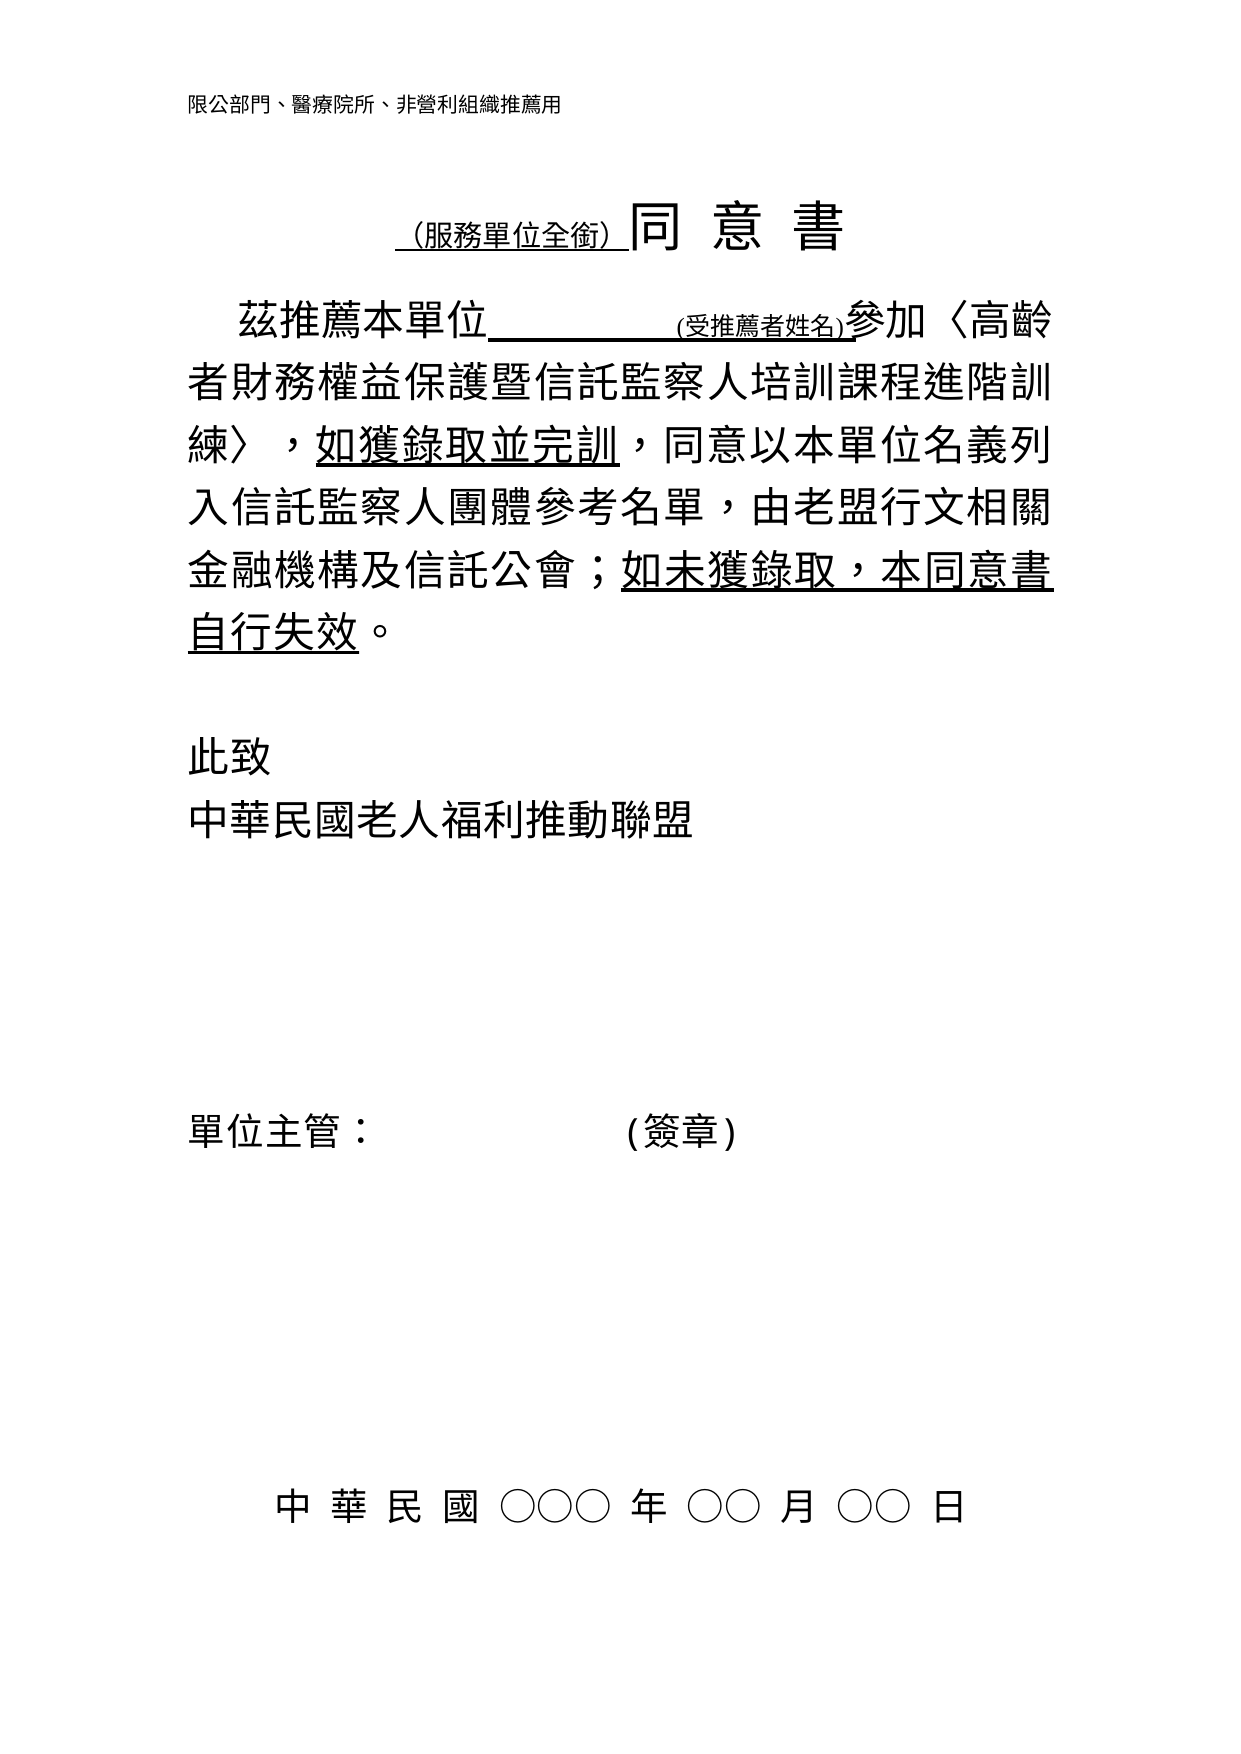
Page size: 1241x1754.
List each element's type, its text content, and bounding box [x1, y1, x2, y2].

text 中華民國老人福利推動聯盟 [187, 775, 1049, 838]
text 單位主管： (簽章) [187, 1088, 1053, 1150]
text 中 華 民 國 ○○○ 年 ○○ 月 ○○ 日 [187, 1463, 1054, 1525]
text （服務單位全銜）同 意 書 [187, 150, 1053, 275]
text 茲推薦本單位 (受推薦者姓名)參加〈高齡者財務權益保護暨信託監察人培訓課程進階訓練〉，如獲錄取並完訓，同意以本單位名義列入信託監察人團體參考名單，由老盟行文相關金融機構及信託公會；如未獲錄取，本同意書自行失效。 [187, 275, 1053, 650]
text 此致 [187, 713, 1053, 775]
